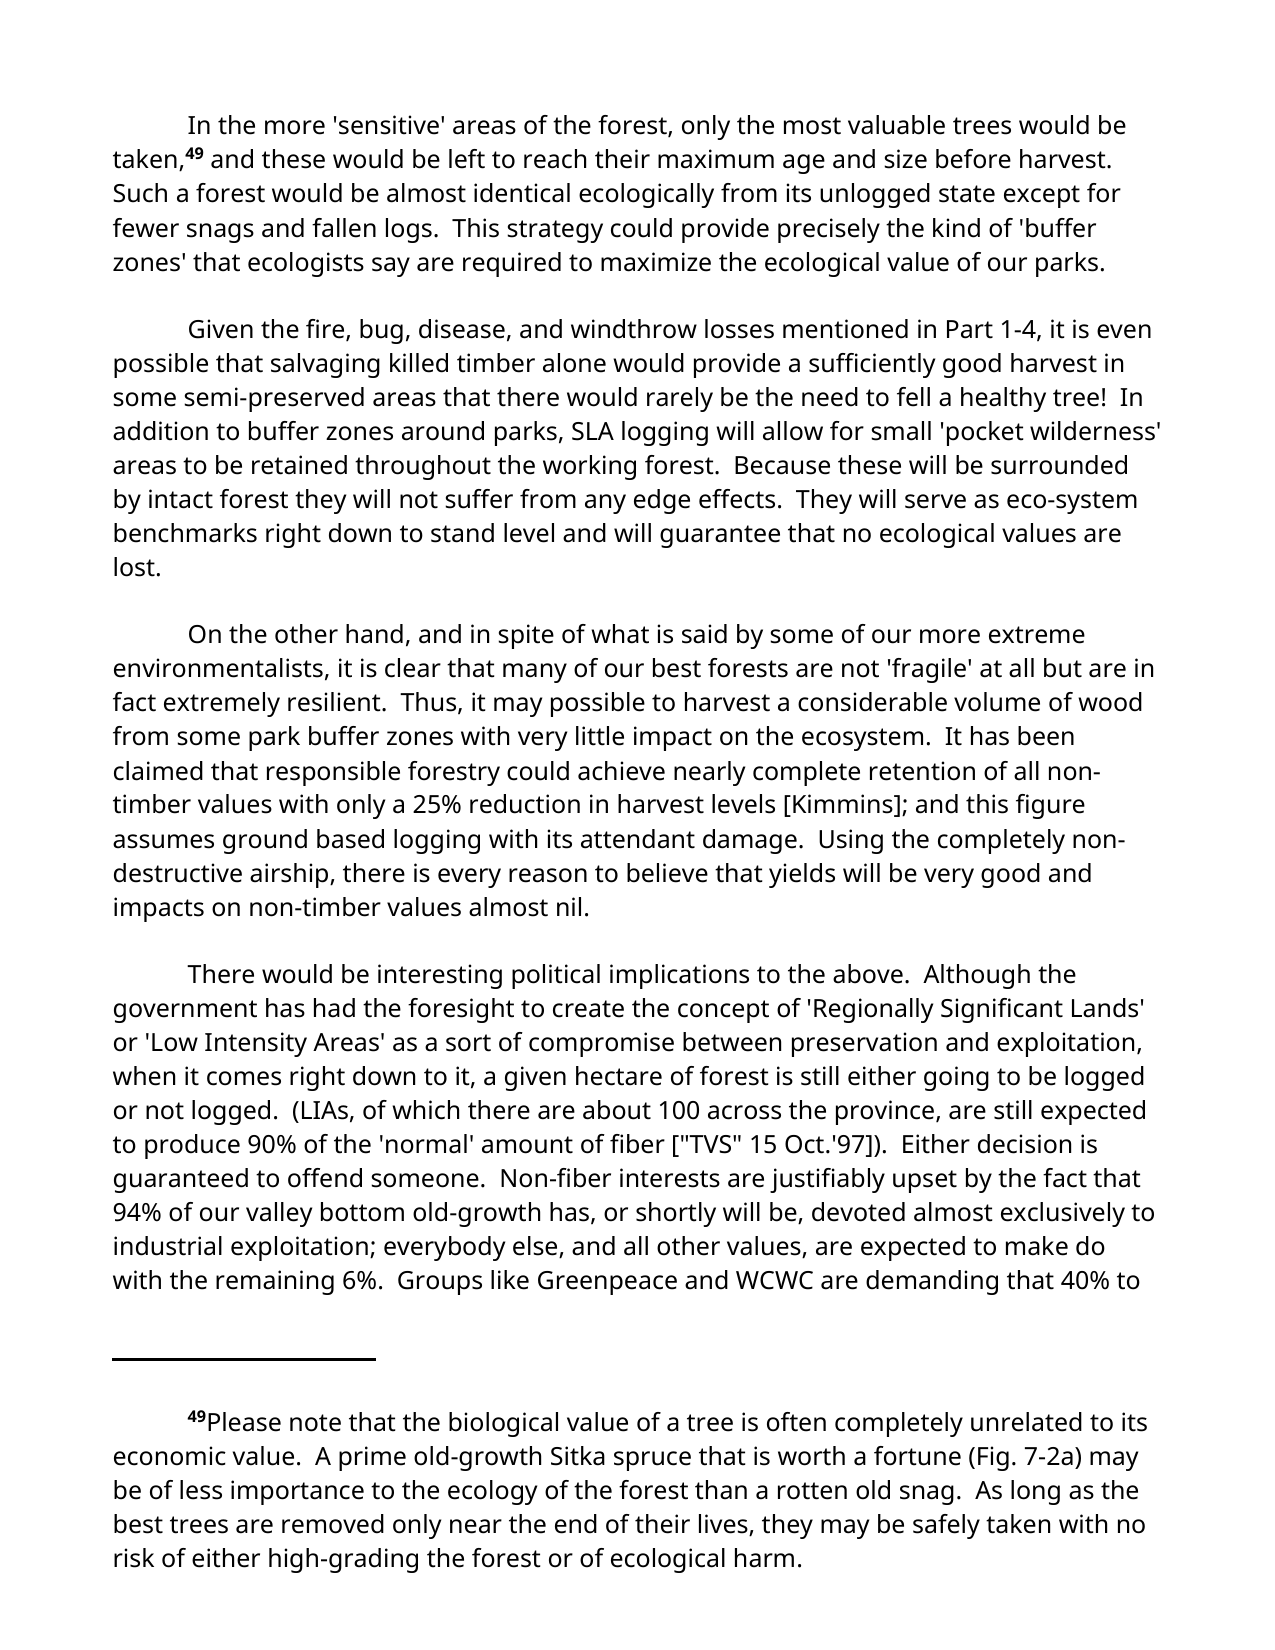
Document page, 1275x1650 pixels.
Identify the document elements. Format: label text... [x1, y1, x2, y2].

text In the more 'sensitive' areas of the forest, only the most valuable trees would be taken, and these would be left to reach their maximum age and size before harvest. Such a forest would be almost identical ecologically from its unlogged state except for fewer snags and fallen logs. This strategy could provide precisely the kind of 'buffer zones' that ecologists say are required to maximize the ecological value of our parks. [112, 108, 1162, 278]
text Given the fire, bug, disease, and windthrow losses mentioned in Part 1-4, it is even possible that salvaging killed timber alone would provide a sufficiently good harvest in some semi-preserved areas that there would rarely be the need to fell a healthy tree! In addition to buffer zones around parks, SLA logging will allow for small 'pocket wilderness' areas to be retained throughout the working forest. Because these will be surrounded by intact forest they will not suffer from any edge effects. They will serve as eco-system benchmarks right down to stand level and will guarantee that no ecological values are lost. [112, 311, 1162, 584]
text There would be interesting political implications to the above. Although the government has had the foresight to create the concept of 'Regionally Significant Lands' or 'Low Intensity Areas' as a sort of compromise between preservation and exploitation, when it comes right down to it, a given hectare of forest is still either going to be logged or not logged. (LIAs, of which there are about 100 across the province, are still expected to produce 90% of the 'normal' amount of fiber ["TVS" 15 Oct.'97]). Either decision is guaranteed to offend someone. Non-fiber interests are justifiably upset by the fact that 94% of our valley bottom old-growth has, or shortly will be, devoted almost exclusively to industrial exploitation; everybody else, and all other values, are expected to make do with the remaining 6%. Groups like Greenpeace and WCWC are demanding that 40% to [112, 956, 1162, 1297]
text On the other hand, and in spite of what is said by some of our more extreme environmentalists, it is clear that many of our best forests are not 'fragile' at all but are in fact extremely resilient. Thus, it may possible to harvest a considerable volume of wood from some park buffer zones with very little impact on the ecosystem. It has been claimed that responsible forestry could achieve nearly complete retention of all non-timber values with only a 25% reduction in harvest levels [Kimmins]; and this figure assumes ground based logging with its attendant damage. Using the completely non-destructive airship, there is every reason to believe that yields will be very good and impacts on non-timber values almost nil. [112, 617, 1162, 923]
text Please note that the biological value of a tree is often completely unrelated to its economic value. A prime old-growth Sitka spruce that is worth a fortune (Fig. 7-2a) may be of less importance to the ecology of the forest than a rotten old snag. As long as the best trees are removed only near the end of their lives, they may be safely taken with no risk of either high-grading the forest or of ecological harm. [112, 1405, 1162, 1575]
